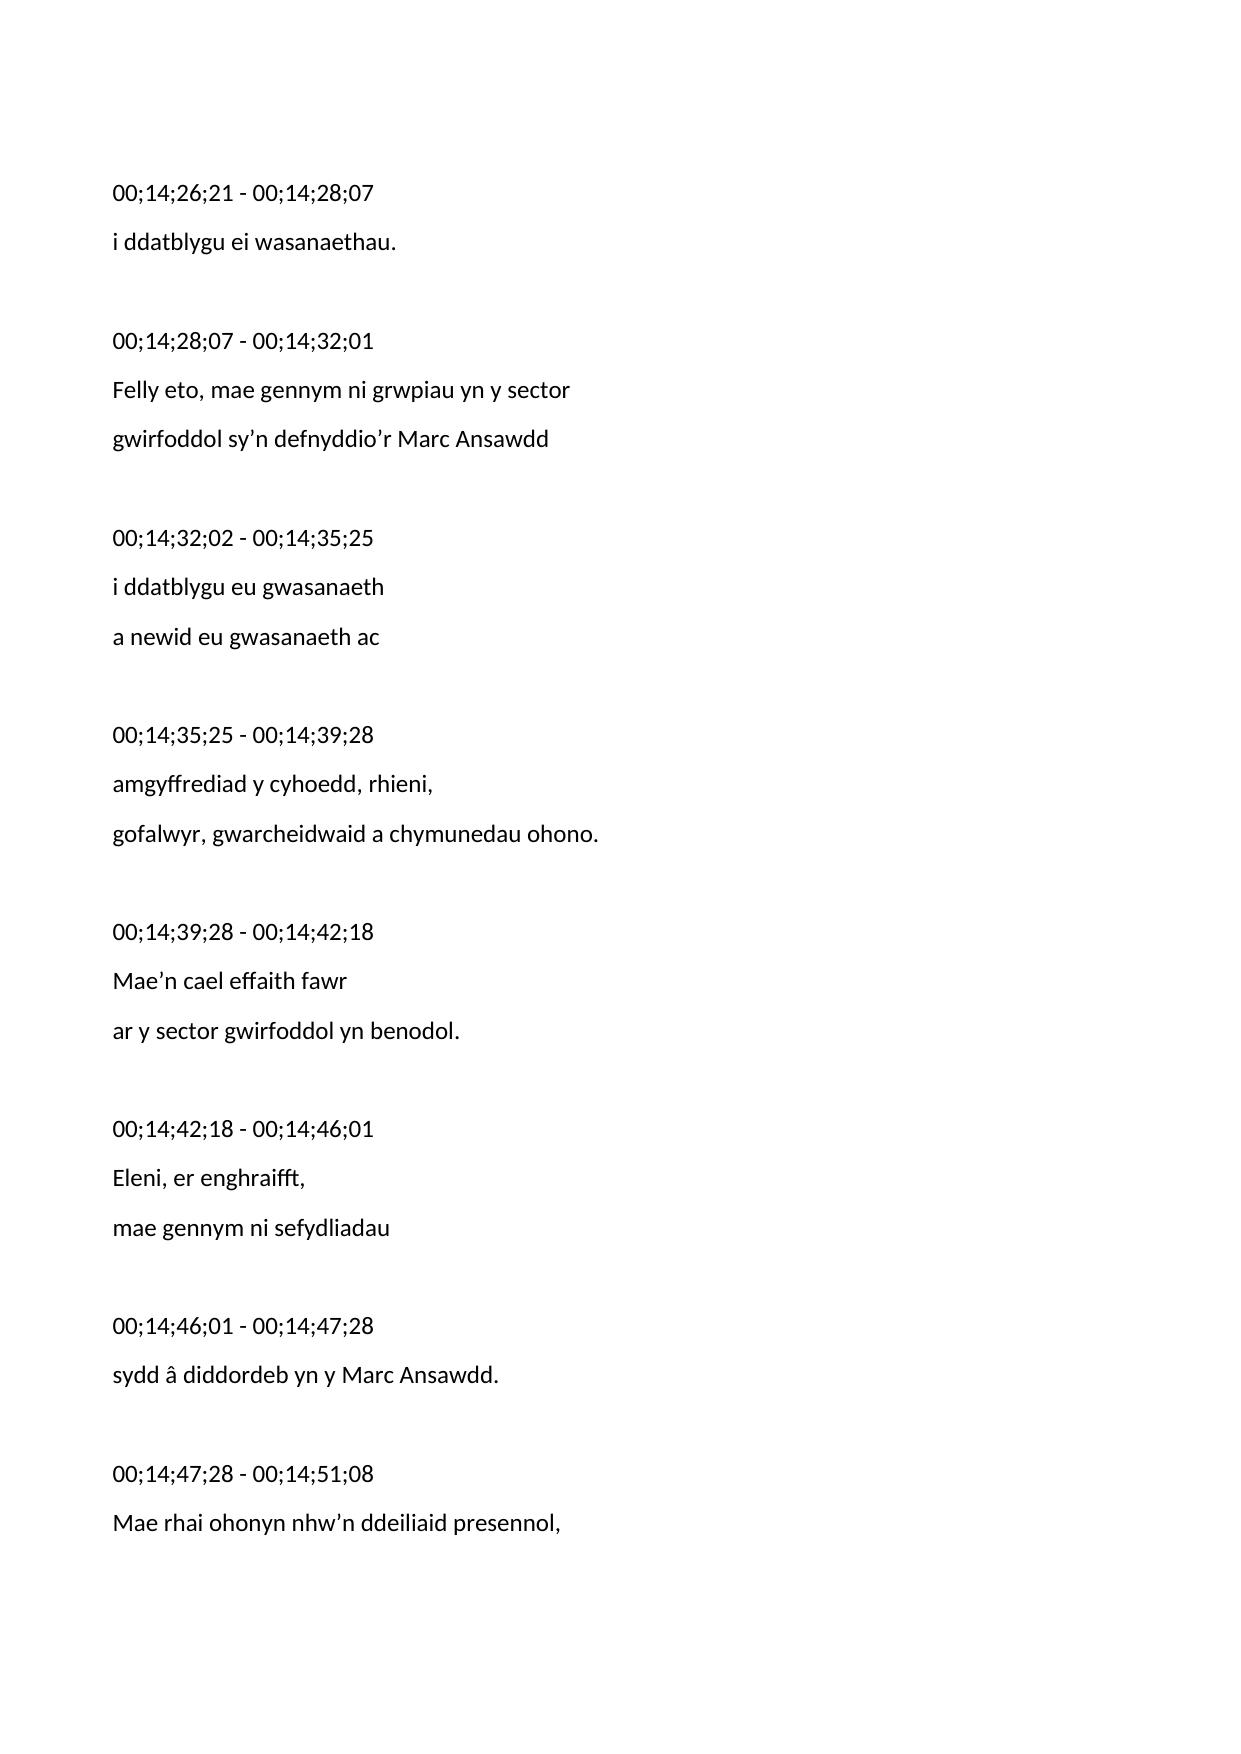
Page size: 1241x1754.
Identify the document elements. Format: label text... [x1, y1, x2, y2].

text i ddatblygu ei wasanaethau. [112, 226, 1128, 257]
text mae gennym ni sefydliadau [112, 1212, 1128, 1242]
text gofalwyr, gwarcheidwaid a chymunedau ohono. [112, 818, 1128, 848]
text Eleni, er enghraifft, [112, 1163, 1128, 1193]
text 00;14;28;07 - 00;14;32;01 [112, 325, 1128, 356]
text Mae’n cael effaith fawr [112, 966, 1128, 996]
text 00;14;26;21 - 00;14;28;07 [112, 177, 1128, 208]
text Felly eto, mae gennym ni grwpiau yn y sector [112, 374, 1128, 405]
text a newid eu gwasanaeth ac [112, 621, 1128, 651]
text sydd â diddordeb yn y Marc Ansawdd. [112, 1360, 1128, 1390]
text i ddatblygu eu gwasanaeth [112, 571, 1128, 602]
text 00;14;42;18 - 00;14;46;01 [112, 1113, 1128, 1144]
text Mae rhai ohonyn nhw’n ddeiliaid presennol, [112, 1507, 1128, 1538]
text gwirfoddol sy’n defnyddio’r Marc Ansawdd [112, 423, 1128, 454]
text 00;14;46;01 - 00;14;47;28 [112, 1310, 1128, 1341]
text ar y sector gwirfoddol yn benodol. [112, 1015, 1128, 1045]
text amgyffrediad y cyhoedd, rhieni, [112, 768, 1128, 799]
text 00;14;47;28 - 00;14;51;08 [112, 1458, 1128, 1489]
text 00;14;35;25 - 00;14;39;28 [112, 719, 1128, 750]
text 00;14;32;02 - 00;14;35;25 [112, 522, 1128, 553]
text 00;14;39;28 - 00;14;42;18 [112, 916, 1128, 947]
